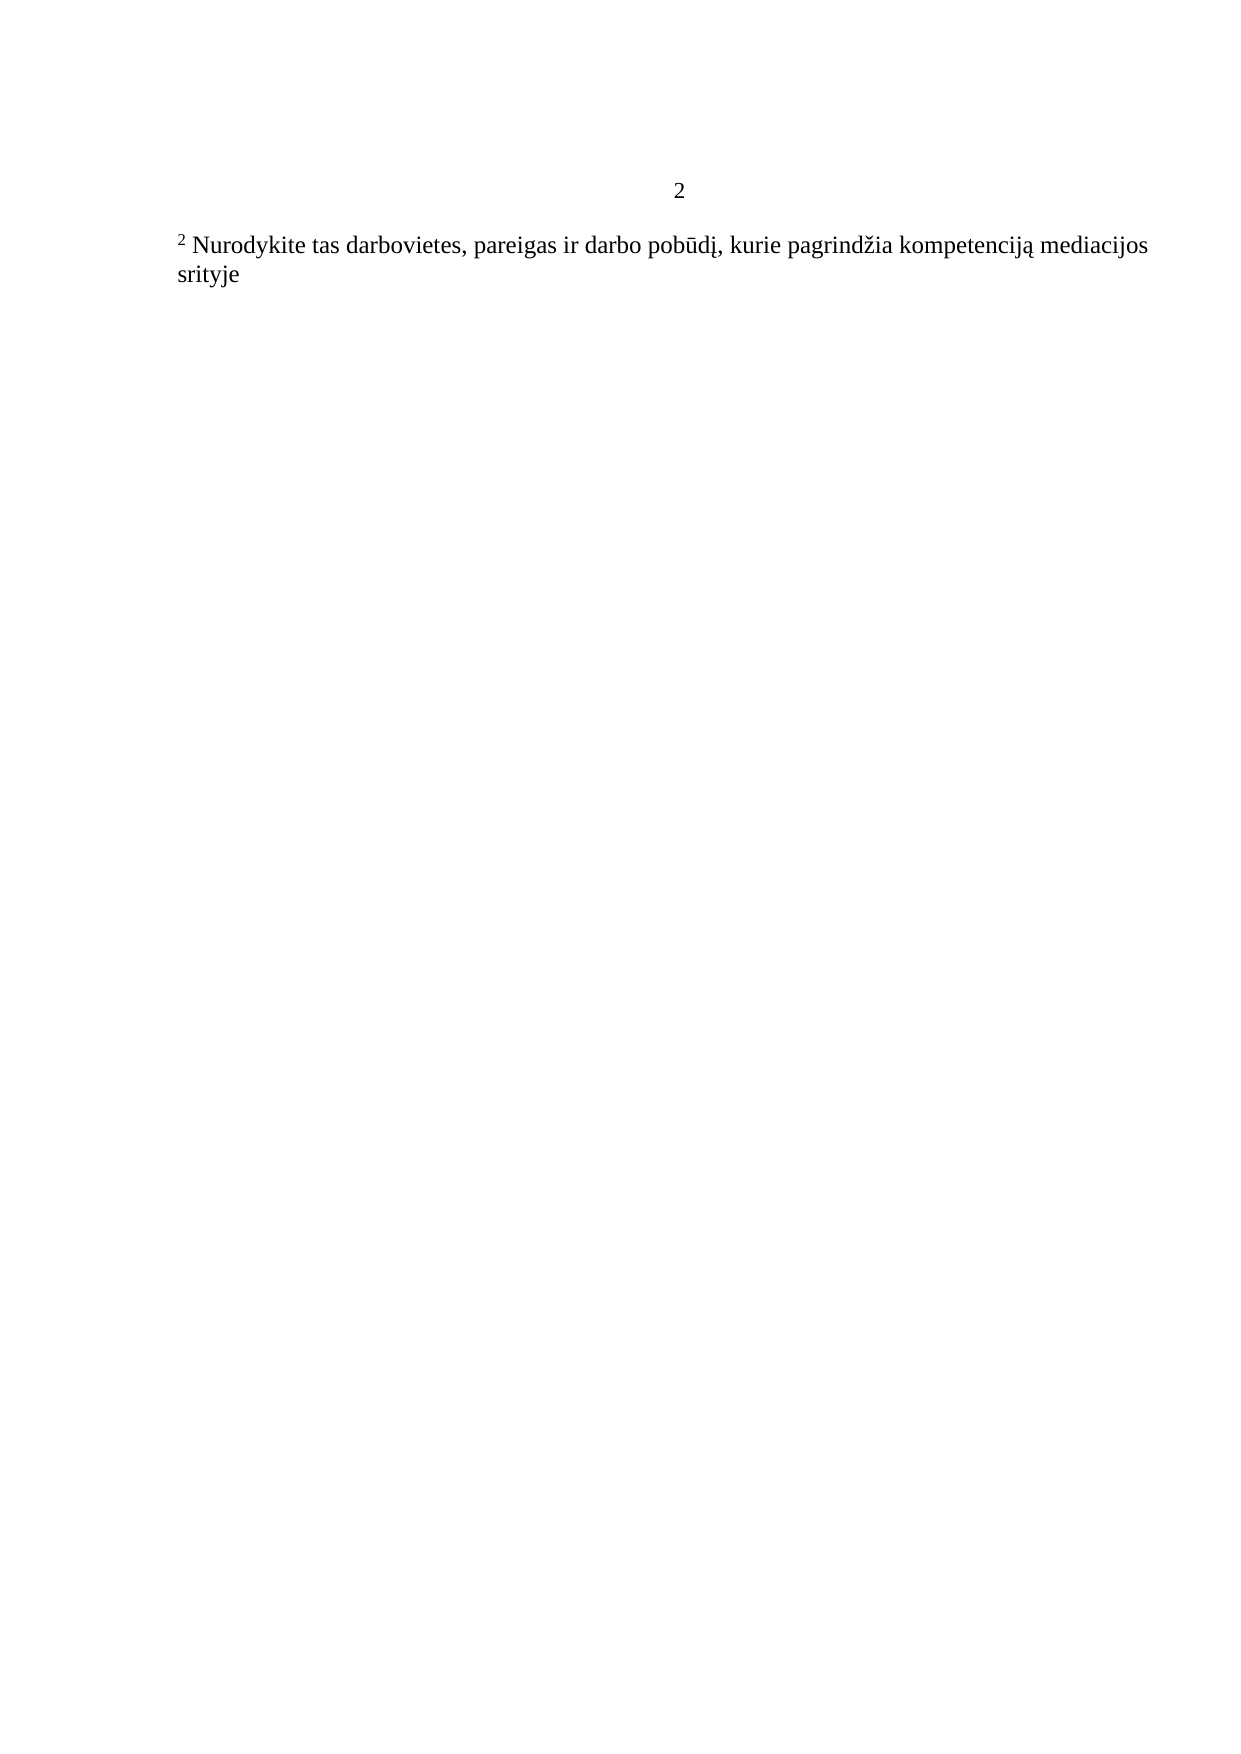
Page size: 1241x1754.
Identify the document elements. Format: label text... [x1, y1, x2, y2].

text 2 Nurodykite tas darbovietes, pareigas ir darbo pobūdį, kurie pagrindžia kompetenciją mediacijos srityje [177, 230, 1181, 287]
